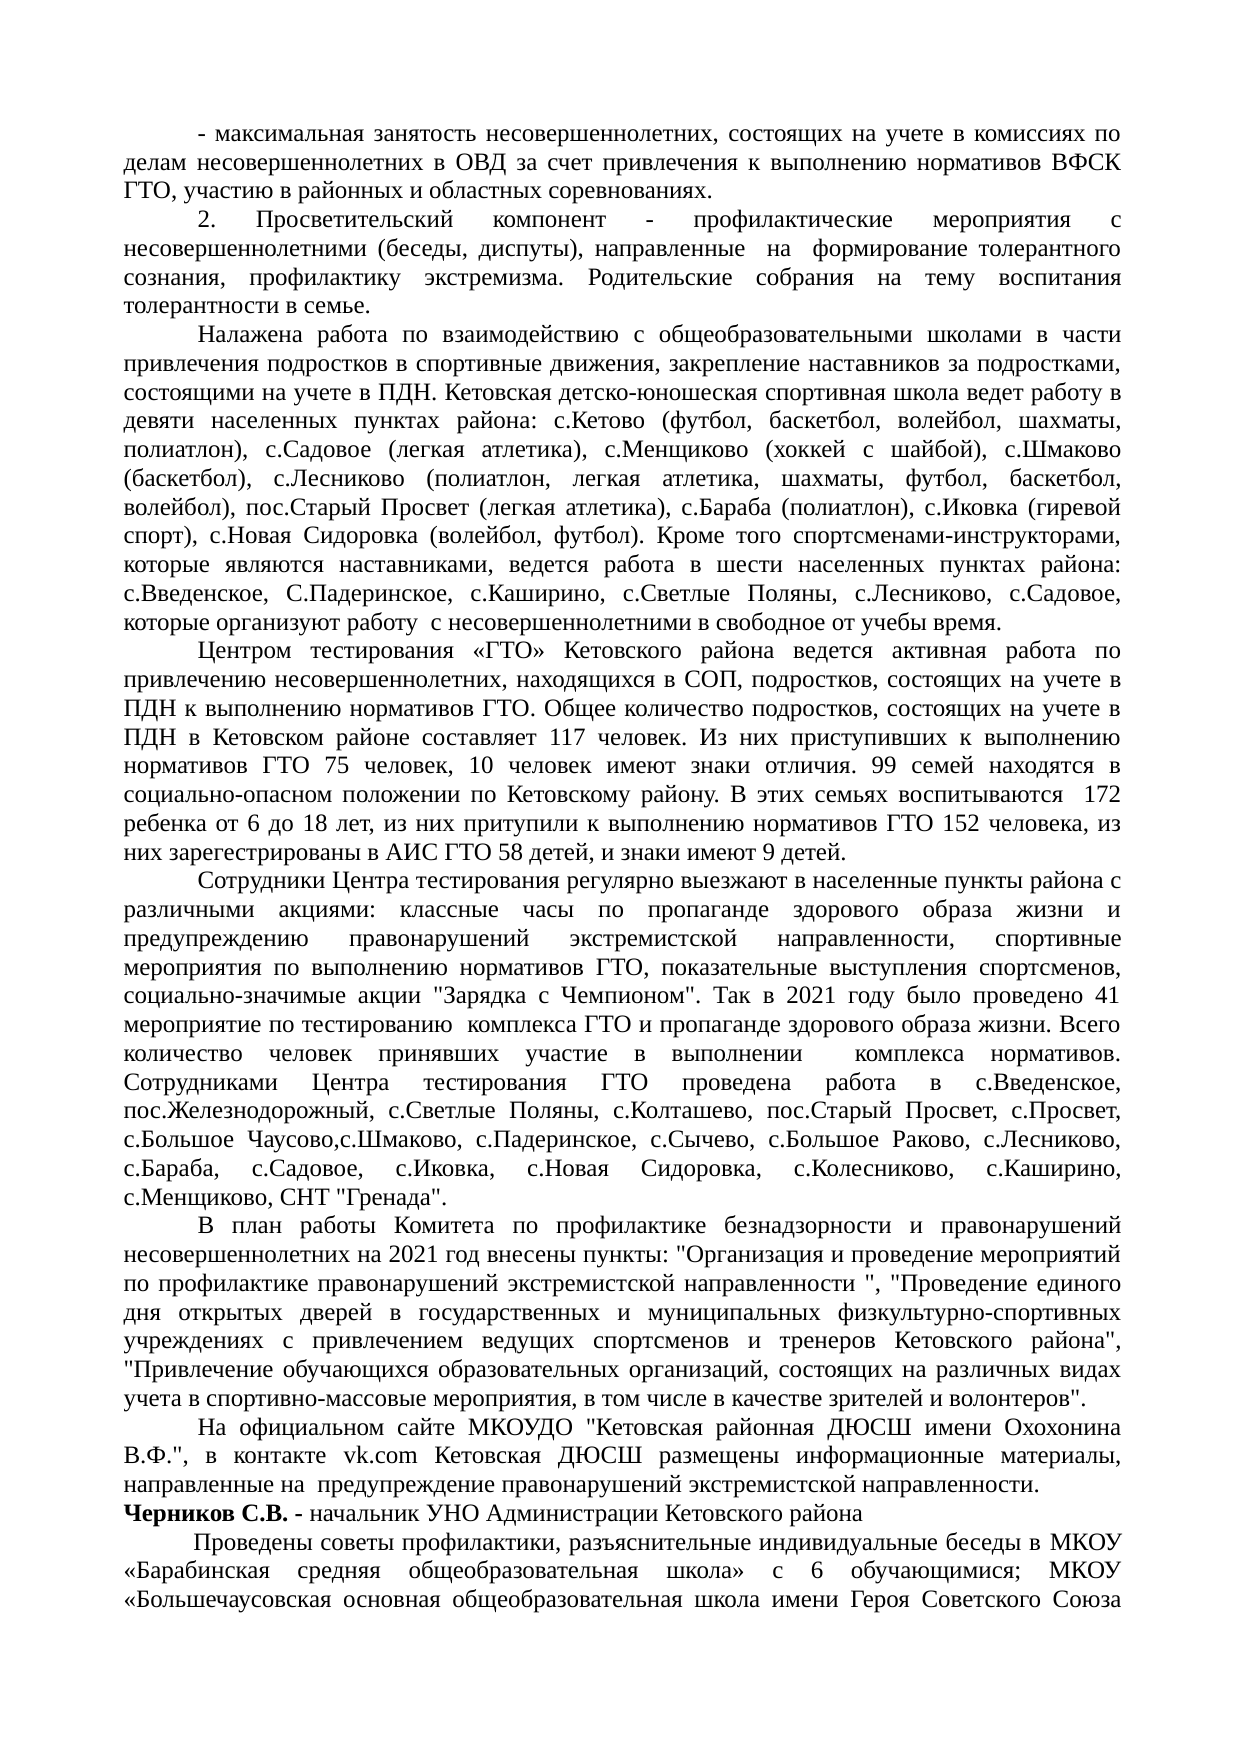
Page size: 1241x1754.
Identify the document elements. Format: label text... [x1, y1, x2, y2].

text В план работы Комитета по профилактике безнадзорности и правонарушений несовершеннолетних на 2021 год внесены пункты: "Организация и проведение мероприятий по профилактике правонарушений экстремистской направленности ", "Проведение единого дня открытых дверей в государственных и муниципальных физкультурно-спортивных учреждениях с привлечением ведущих спортсменов и тренеров Кетовского района", "Привлечение обучающихся образовательных организаций, состоящих на различных видах учета в спортивно-массовые мероприятия, в том числе в качестве зрителей и волонтеров". [123, 1211, 1122, 1412]
text Проведены советы профилактики, разъяснительные индивидуальные беседы в МКОУ «Барабинская средняя общеобразовательная школа» с 6 обучающимися; МКОУ «Большечаусовская основная общеобразовательная школа имени Героя Советского Союза [123, 1527, 1122, 1613]
text Налажена работа по взаимодействию с общеобразовательными школами в части привлечения подростков в спортивные движения, закрепление наставников за подростками, состоящими на учете в ПДН. Кетовская детско-юношеская спортивная школа ведет работу в девяти населенных пунктах района: с.Кетово (футбол, баскетбол, волейбол, шахматы, полиатлон), с.Садовое (легкая атлетика), с.Менщиково (хоккей с шайбой), с.Шмаково (баскетбол), с.Лесниково (полиатлон, легкая атлетика, шахматы, футбол, баскетбол, волейбол), пос.Старый Просвет (легкая атлетика), с.Бараба (полиатлон), с.Иковка (гиревой спорт), с.Новая Сидоровка (волейбол, футбол). Кроме того спортсменами-инструкторами, которые являются наставниками, ведется работа в шести населенных пунктах района: с.Введенское, С.Падеринское, с.Каширино, с.Светлые Поляны, с.Лесниково, с.Садовое, которые организуют работу с несовершеннолетними в свободное от учебы время. [123, 319, 1122, 636]
text На официальном сайте МКОУДО "Кетовская районная ДЮСШ имени Охохонина В.Ф.", в контакте vk.com Кетовская ДЮСШ размещены информационные материалы, направленные на предупреждение правонарушений экстремистской направленности. [123, 1412, 1122, 1498]
text 2. Просветительский компонент - профилактические мероприятия с несовершеннолетними (беседы, диспуты), направленные на формирование толерантного сознания, профилактику экстремизма. Родительские собрания на тему воспитания толерантности в семье. [123, 204, 1122, 319]
text - максимальная занятость несовершеннолетних, состоящих на учете в комиссиях по делам несовершеннолетних в ОВД за счет привлечения к выполнению нормативов ВФСК ГТО, участию в районных и областных соревнованиях. [123, 118, 1122, 204]
text Центром тестирования «ГТО» Кетовского района ведется активная работа по привлечению несовершеннолетних, находящихся в СОП, подростков, состоящих на учете в ПДН к выполнению нормативов ГТО. Общее количество подростков, состоящих на учете в ПДН в Кетовском районе составляет 117 человек. Из них приступивших к выполнению нормативов ГТО 75 человек, 10 человек имеют знаки отличия. 99 семей находятся в социально-опасном положении по Кетовскому району. В этих семьях воспитываются 172 ребенка от 6 до 18 лет, из них притупили к выполнению нормативов ГТО 152 человека, из них зарегестрированы в АИС ГТО 58 детей, и знаки имеют 9 детей. [123, 636, 1122, 866]
text Сотрудники Центра тестирования регулярно выезжают в населенные пункты района с различными акциями: классные часы по пропаганде здорового образа жизни и предупреждению правонарушений экстремистской направленности, спортивные мероприятия по выполнению нормативов ГТО, показательные выступления спортсменов, социально-значимые акции "Зарядка с Чемпионом". Так в 2021 году было проведено 41 мероприятие по тестированию комплекса ГТО и пропаганде здорового образа жизни. Всего количество человек принявших участие в выполнении комплекса нормативов. Сотрудниками Центра тестирования ГТО проведена работа в с.Введенское, пос.Железнодорожный, с.Светлые Поляны, с.Колташево, пос.Старый Просвет, с.Просвет, с.Большое Чаусово,с.Шмаково, с.Падеринское, с.Сычево, с.Большое Раково, с.Лесниково, с.Бараба, с.Садовое, с.Иковка, с.Новая Сидоровка, с.Колесниково, с.Каширино, с.Менщиково, СНТ "Гренада". [123, 866, 1122, 1211]
text Черников С.В. - начальник УНО Администрации Кетовского района [123, 1498, 1122, 1527]
